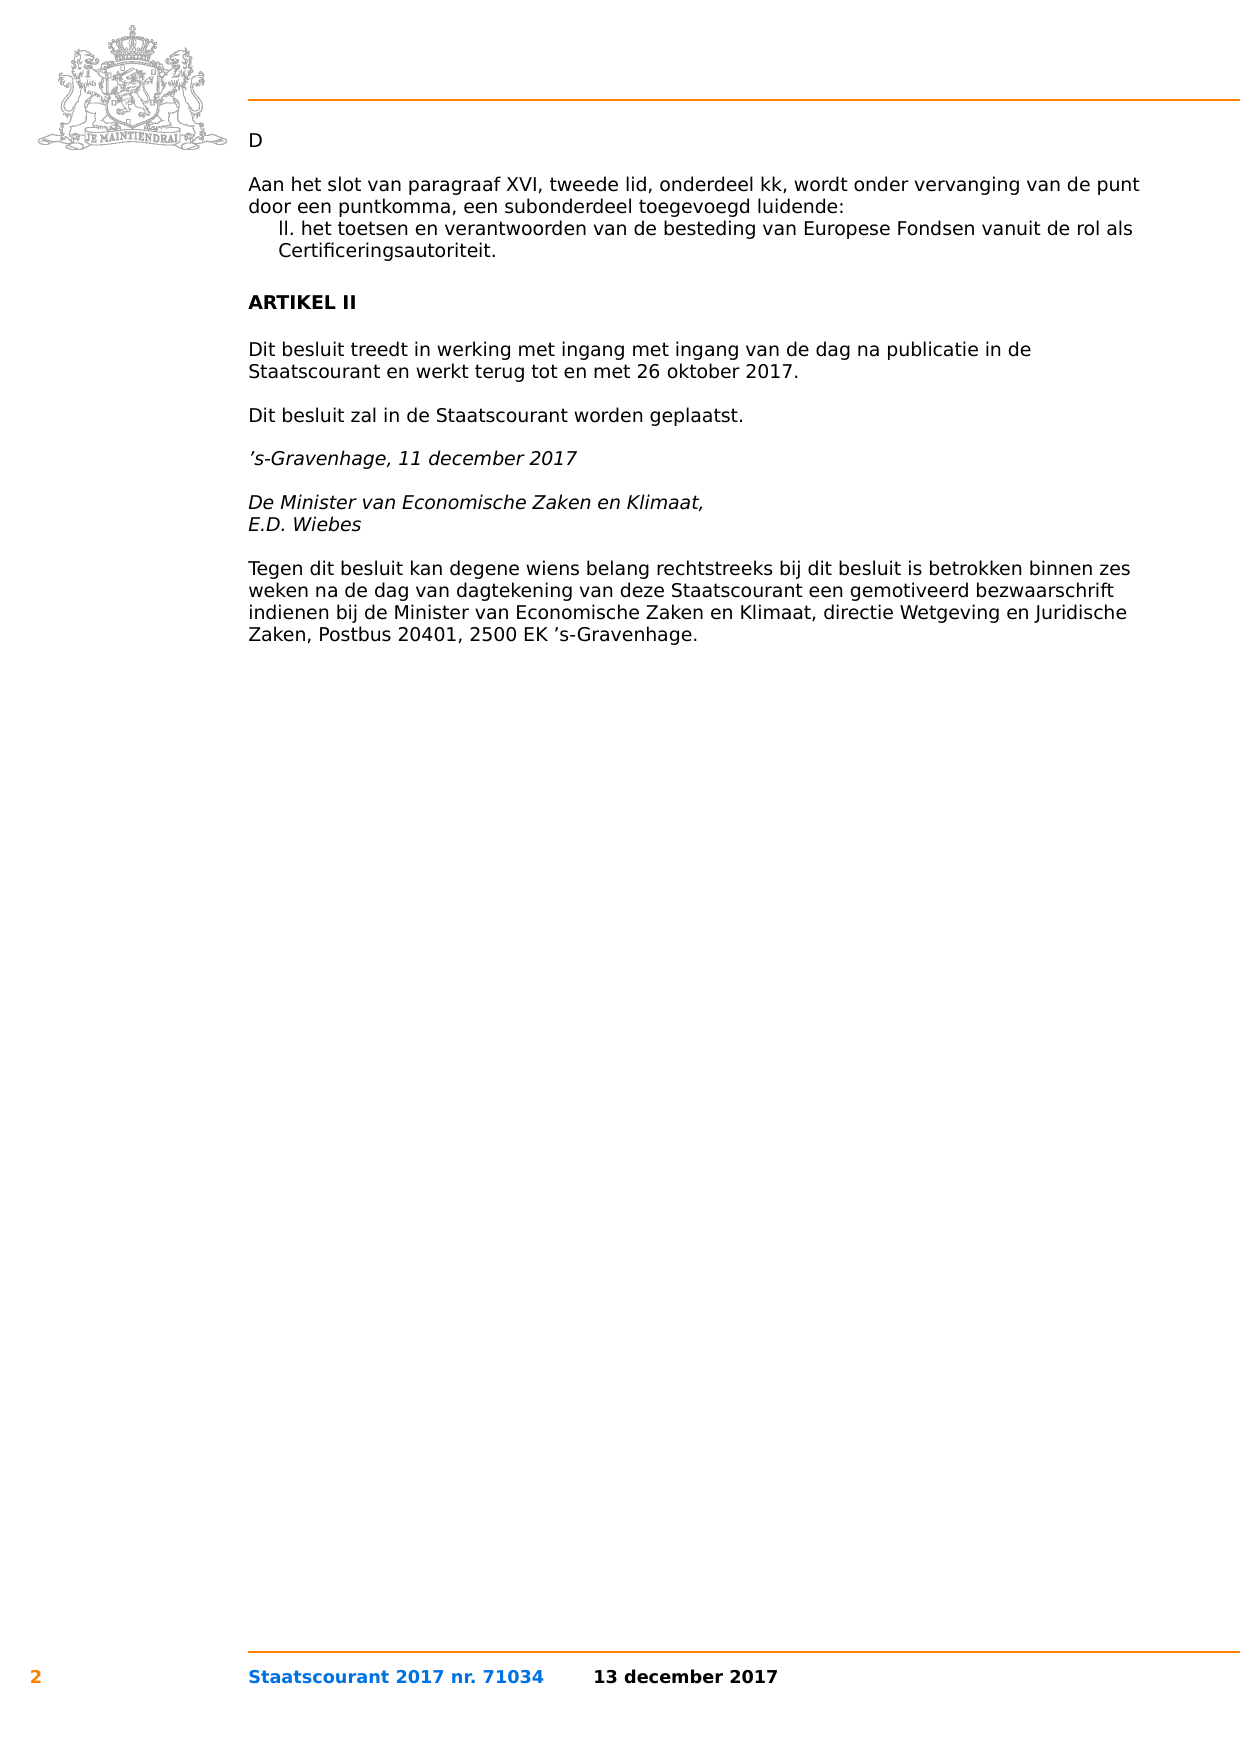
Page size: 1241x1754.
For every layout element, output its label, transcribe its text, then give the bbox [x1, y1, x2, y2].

text Dit besluit treedt in werking met ingang met ingang van de dag na publicatie in de Staatscourant en werkt terug tot en met 26 oktober 2017. [248, 339, 1163, 383]
text Dit besluit zal in de Staatscourant worden geplaatst. [248, 404, 1163, 426]
text D [248, 130, 1163, 152]
text ll. het toetsen en verantwoorden van de besteding van Europese Fondsen vanuit de rol als Certificeringsautoriteit. [278, 218, 1163, 262]
subtitle ARTIKEL II [248, 292, 1163, 314]
text De Minister van Economische Zaken en Klimaat, E.D. Wiebes [248, 492, 1163, 536]
text ’s-Gravenhage, 11 december 2017 [248, 448, 1163, 470]
text Tegen dit besluit kan degene wiens belang rechtstreeks bij dit besluit is betrokken binnen zes weken na de dag van dagtekening van deze Staatscourant een gemotiveerd bezwaarschrift indienen bij de Minister van Economische Zaken en Klimaat, directie Wetgeving en Juridische Zaken, Postbus 20401, 2500 EK ’s-Gravenhage. [248, 558, 1163, 646]
picture [38, 25, 227, 150]
text Aan het slot van paragraaf XVI, tweede lid, onderdeel kk, wordt onder vervanging van de punt door een puntkomma, een subonderdeel toegevoegd luidende: [248, 174, 1163, 218]
